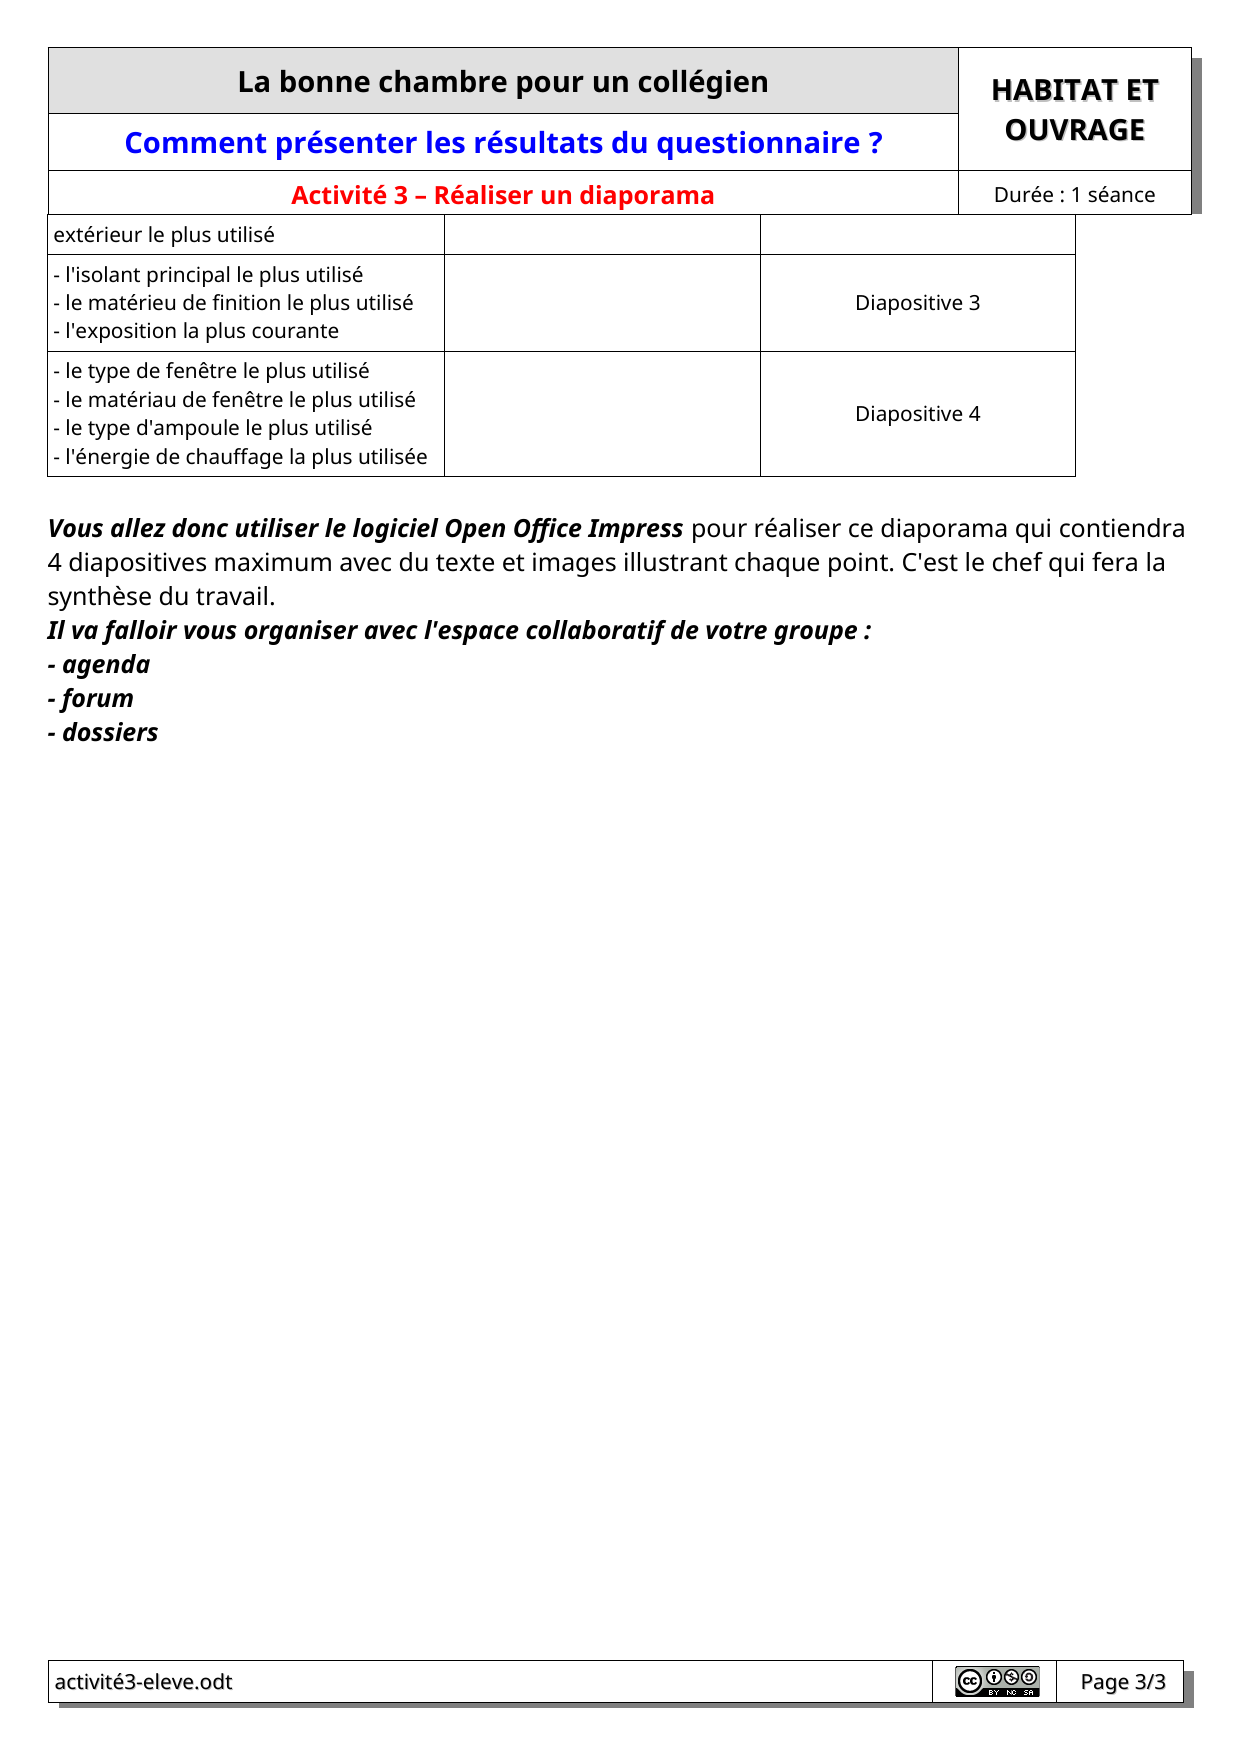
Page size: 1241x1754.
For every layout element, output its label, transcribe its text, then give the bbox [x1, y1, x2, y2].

table_cell [445, 352, 760, 476]
text - dossiers [47, 715, 1193, 749]
text - agenda [47, 647, 1193, 681]
picture [955, 1666, 1040, 1697]
table_cell [445, 215, 760, 254]
text - forum [47, 681, 1193, 715]
text Vous allez donc utiliser le logiciel Open Office Impress pour réaliser ce diaporama qui contiendra 4 diapositives maximum avec du texte et images illustrant chaque point. C'est le chef qui fera la synthèse du travail. [47, 510, 1193, 612]
table_cell - l'isolant principal le plus utilisé - le matérieu de finition le plus utilisé - l'exposition la plus courante [48, 255, 444, 351]
table_cell - le type de fenêtre le plus utilisé - le matériau de fenêtre le plus utilisé - le type d'ampoule le plus utilisé - l'énergie de chauffage la plus utilisée [48, 352, 444, 476]
table_cell extérieur le plus utilisé [48, 215, 444, 254]
table_cell [761, 215, 1075, 254]
table_cell Diapositive 4 [761, 352, 1075, 476]
table_cell Diapositive 3 [761, 255, 1075, 351]
text Il va falloir vous organiser avec l'espace collaboratif de votre groupe : [47, 612, 1193, 647]
table_cell [445, 255, 760, 351]
